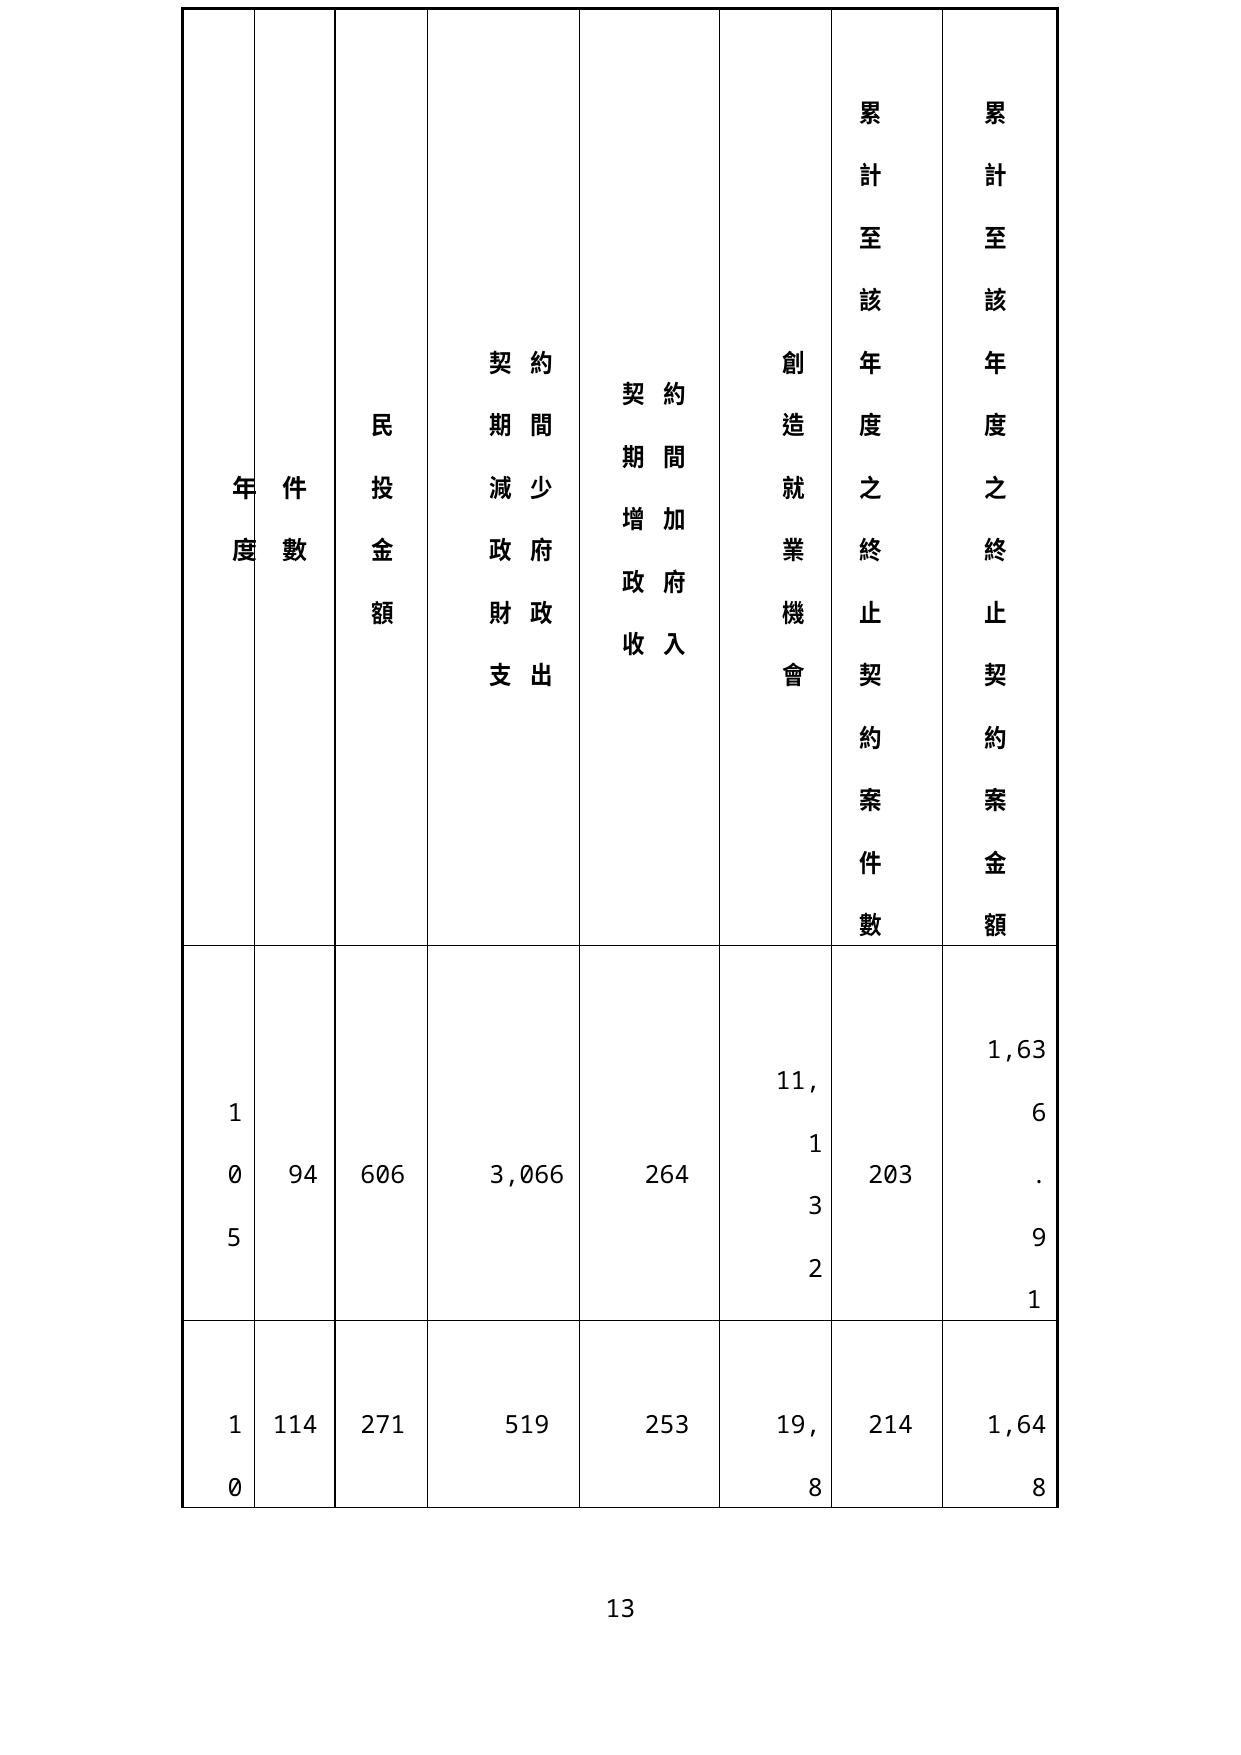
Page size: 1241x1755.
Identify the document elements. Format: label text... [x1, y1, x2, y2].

table_cell 1,636.91 [943, 946, 1056, 1320]
table_header 民投金額 [336, 10, 427, 945]
table_header 件數 [255, 10, 334, 945]
table_cell 271 [336, 1321, 427, 1507]
table_cell 19,8 [720, 1321, 831, 1507]
table_cell 11,132 [720, 946, 831, 1320]
table_header 累計至該年度之終止契約案金額 [943, 10, 1056, 945]
table_header 契約期間減少政府財政支出 [428, 10, 579, 945]
table_cell 105 [184, 946, 254, 1320]
table_header 契約期間增加政府收入 [580, 10, 719, 945]
table_header 累計至該年度之終止契約案件數 [832, 10, 942, 945]
table_cell 264 [580, 946, 719, 1320]
table_cell 606 [336, 946, 427, 1320]
table_header 年度 [184, 10, 254, 945]
table_cell 94 [255, 946, 334, 1320]
table_cell 203 [832, 946, 942, 1320]
table_cell 3,066 [428, 946, 579, 1320]
table_cell 114 [255, 1321, 334, 1507]
table_cell 214 [832, 1321, 942, 1507]
table_cell 10 [184, 1321, 254, 1507]
table_header 創造就業機會 [720, 10, 831, 945]
table_cell 253 [580, 1321, 719, 1507]
table_cell 1,648 [943, 1321, 1056, 1507]
table_cell 519 [428, 1321, 579, 1507]
